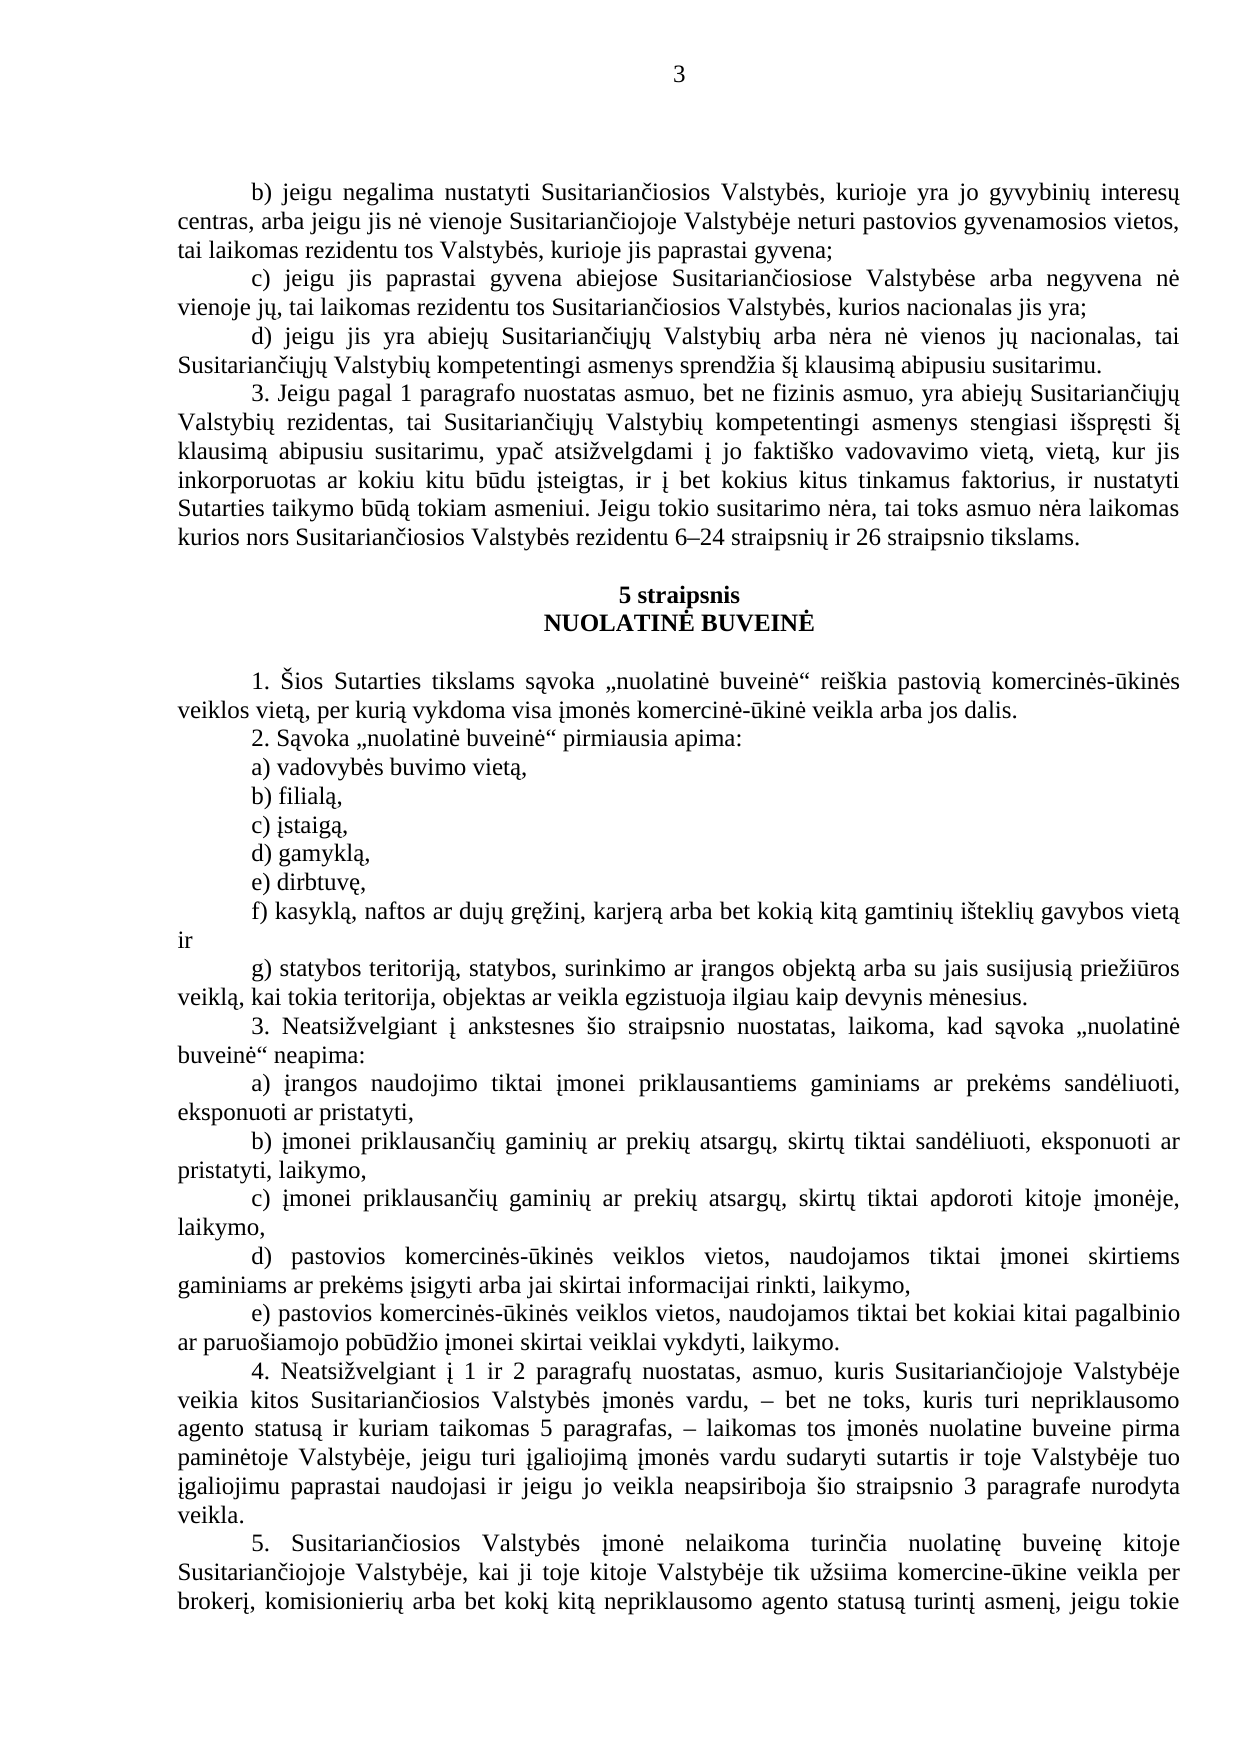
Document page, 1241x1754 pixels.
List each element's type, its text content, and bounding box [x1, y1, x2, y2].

text 2. Sąvoka „nuolatinė buveinė“ pirmiausia apima: [177, 723, 1181, 752]
text a) vadovybės buvimo vietą, [177, 752, 1181, 781]
text e) dirbtuvę, [177, 867, 1181, 896]
text b) filialą, [177, 781, 1181, 810]
text d) jeigu jis yra abiejų Susitariančiųjų Valstybių arba nėra nė vienos jų nacionalas, tai Susitariančiųjų Valstybių kompetentingi asmenys sprendžia šį klausimą abipusiu susitarimu. [177, 321, 1181, 378]
text a) įrangos naudojimo tiktai įmonei priklausantiems gaminiams ar prekėms sandėliuoti, eksponuoti ar pristatyti, [177, 1068, 1181, 1126]
text c) įstaigą, [177, 810, 1181, 838]
text 5. Susitariančiosios Valstybės įmonė nelaikoma turinčia nuolatinę buveinę kitoje Susitariančiojoje Valstybėje, kai ji toje kitoje Valstybėje tik užsiima komercine-ūkine veikla per brokerį, komisionierių arba bet kokį kitą nepriklausomo agento statusą turintį asmenį, jeigu tokie [177, 1528, 1181, 1615]
text c) jeigu jis paprastai gyvena abiejose Susitariančiosiose Valstybėse arba negyvena nė vienoje jų, tai laikomas rezidentu tos Susitariančiosios Valstybės, kurios nacionalas jis yra; [177, 263, 1181, 321]
text f) kasyklą, naftos ar dujų gręžinį, karjerą arba bet kokią kitą gamtinių išteklių gavybos vietą ir [177, 896, 1181, 953]
text 4. Neatsižvelgiant į 1 ir 2 paragrafų nuostatas, asmuo, kuris Susitariančiojoje Valstybėje veikia kitos Susitariančiosios Valstybės įmonės vardu, – bet ne toks, kuris turi nepriklausomo agento statusą ir kuriam taikomas 5 paragrafas, – laikomas tos įmonės nuolatine buveine pirma paminėtoje Valstybėje, jeigu turi įgaliojimą įmonės vardu sudaryti sutartis ir toje Valstybėje tuo įgaliojimu paprastai naudojasi ir jeigu jo veikla neapsiriboja šio straipsnio 3 paragrafe nurodyta veikla. [177, 1356, 1181, 1528]
text 3. Jeigu pagal 1 paragrafo nuostatas asmuo, bet ne fizinis asmuo, yra abiejų Susitariančiųjų Valstybių rezidentas, tai Susitariančiųjų Valstybių kompetentingi asmenys stengiasi išspręsti šį klausimą abipusiu susitarimu, ypač atsižvelgdami į jo faktiško vadovavimo vietą, vietą, kur jis inkorporuotas ar kokiu kitu būdu įsteigtas, ir į bet kokius kitus tinkamus faktorius, ir nustatyti Sutarties taikymo būdą tokiam asmeniui. Jeigu tokio susitarimo nėra, tai toks asmuo nėra laikomas kurios nors Susitariančiosios Valstybės rezidentu 6–24 straipsnių ir 26 straipsnio tikslams. [177, 378, 1181, 551]
text NUOLATINĖ BUVEINĖ [177, 608, 1181, 637]
text 3. Neatsižvelgiant į ankstesnes šio straipsnio nuostatas, laikoma, kad sąvoka „nuolatinė buveinė“ neapima: [177, 1011, 1181, 1068]
text g) statybos teritoriją, statybos, surinkimo ar įrangos objektą arba su jais susijusią priežiūros veiklą, kai tokia teritorija, objektas ar veikla egzistuoja ilgiau kaip devynis mėnesius. [177, 953, 1181, 1011]
text b) įmonei priklausančių gaminių ar prekių atsargų, skirtų tiktai sandėliuoti, eksponuoti ar pristatyti, laikymo, [177, 1126, 1181, 1183]
text e) pastovios komercinės-ūkinės veiklos vietos, naudojamos tiktai bet kokiai kitai pagalbinio ar paruošiamojo pobūdžio įmonei skirtai veiklai vykdyti, laikymo. [177, 1298, 1181, 1356]
text b) jeigu negalima nustatyti Susitariančiosios Valstybės, kurioje yra jo gyvybinių interesų centras, arba jeigu jis nė vienoje Susitariančiojoje Valstybėje neturi pastovios gyvenamosios vietos, tai laikomas rezidentu tos Valstybės, kurioje jis paprastai gyvena; [177, 177, 1181, 263]
text 1. Šios Sutarties tikslams sąvoka „nuolatinė buveinė“ reiškia pastovią komercinės-ūkinės veiklos vietą, per kurią vykdoma visa įmonės komercinė-ūkinė veikla arba jos dalis. [177, 666, 1181, 723]
text d) gamyklą, [177, 838, 1181, 867]
text 5 straipsnis [177, 580, 1181, 608]
text d) pastovios komercinės-ūkinės veiklos vietos, naudojamos tiktai įmonei skirtiems gaminiams ar prekėms įsigyti arba jai skirtai informacijai rinkti, laikymo, [177, 1241, 1181, 1298]
text c) įmonei priklausančių gaminių ar prekių atsargų, skirtų tiktai apdoroti kitoje įmonėje, laikymo, [177, 1183, 1181, 1241]
